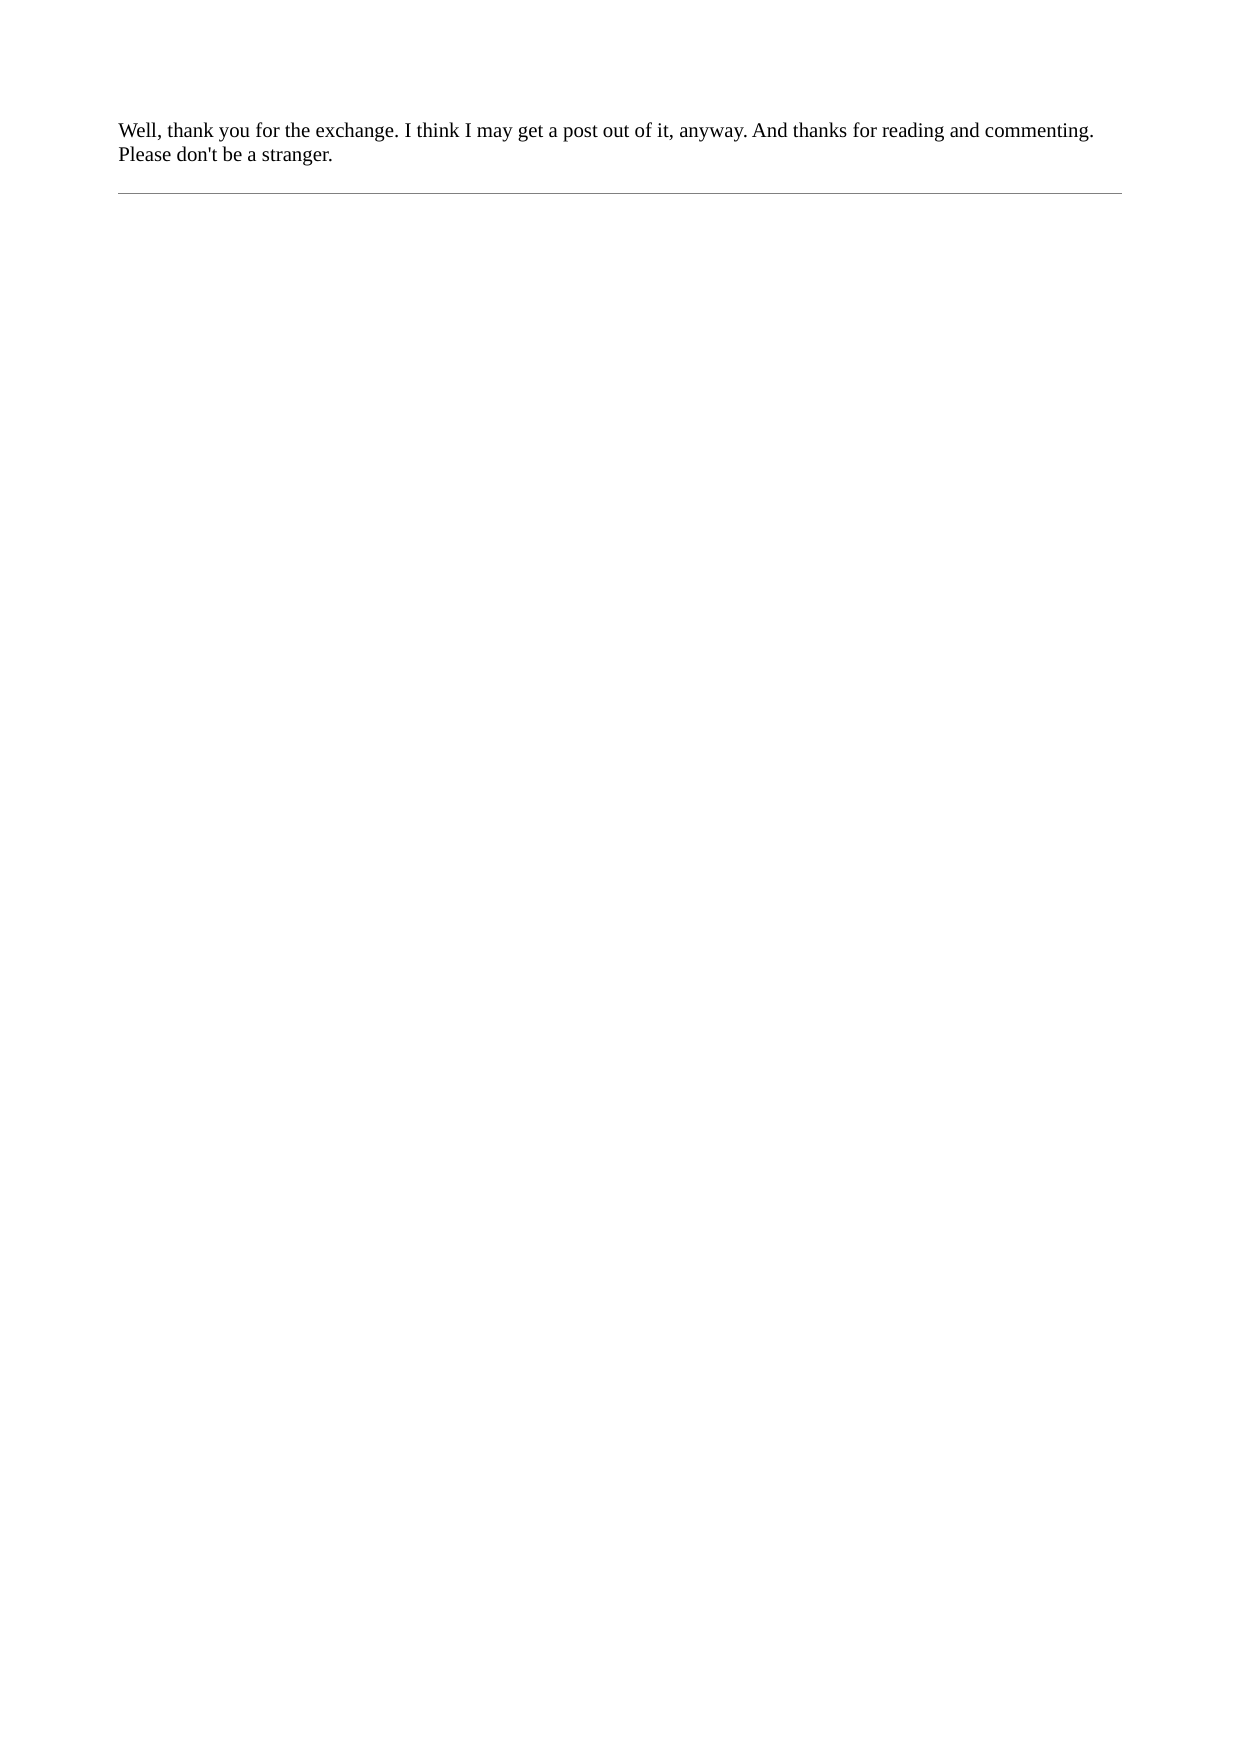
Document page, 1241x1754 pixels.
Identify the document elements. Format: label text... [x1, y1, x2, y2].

text Well, thank you for the exchange. I think I may get a post out of it, anyway. And thanks for reading and commenting. Please don't be a stranger. [118, 118, 1122, 166]
